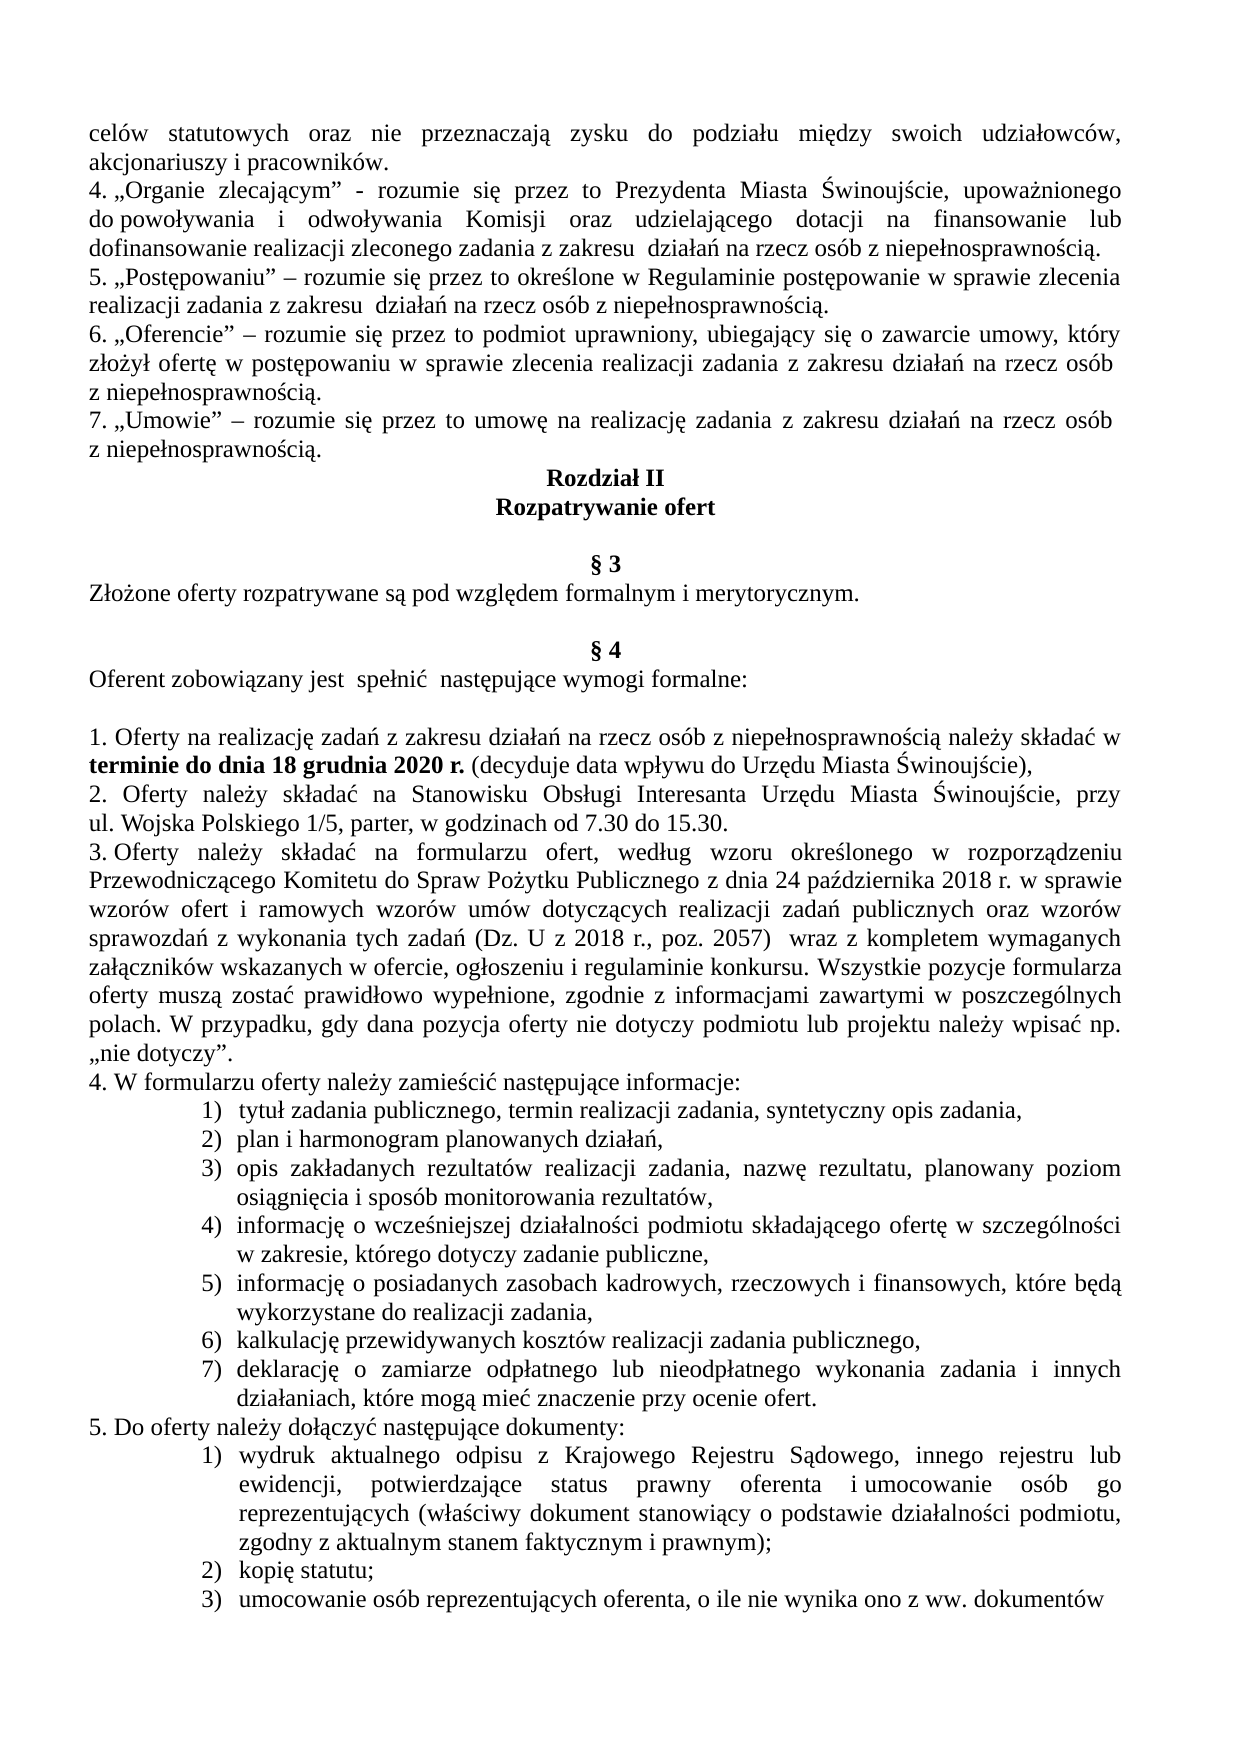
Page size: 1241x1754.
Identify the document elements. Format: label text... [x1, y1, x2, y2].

text 3. Oferty należy składać na formularzu ofert, według wzoru określonego w rozporządzeniu Przewodniczącego Komitetu do Spraw Pożytku Publicznego z dnia 24 października 2018 r. w sprawie wzorów ofert i ramowych wzorów umów dotyczących realizacji zadań publicznych oraz wzorów sprawozdań z wykonania tych zadań (Dz. U z 2018 r., poz. 2057) wraz z kompletem wymaganych załączników wskazanych w ofercie, ogłoszeniu i regulaminie konkursu. Wszystkie pozycje formularza oferty muszą zostać prawidłowo wypełnione, zgodnie z informacjami zawartymi w poszczególnych polach. W przypadku, gdy dana pozycja oferty nie dotyczy podmiotu lub projektu należy wpisać np. „nie dotyczy”. [89, 837, 1122, 1067]
text celów statutowych oraz nie przeznaczają zysku do podziału między swoich udziałowców, akcjonariuszy i pracowników. [89, 118, 1122, 176]
text 4. W formularzu oferty należy zamieścić następujące informacje: [89, 1067, 1122, 1096]
text 7. „Umowie” – rozumie się przez to umowę na realizację zadania z zakresu działań na rzecz osób z niepełnosprawnością. [89, 406, 1122, 463]
list opis zakładanych rezultatów realizacji zadania, nazwę rezultatu, planowany poziom osiągnięcia i sposób monitorowania rezultatów, [201, 1153, 1122, 1211]
text Złożone oferty rozpatrywane są pod względem formalnym i merytorycznym. [89, 578, 1122, 607]
text Rozdział II [89, 463, 1122, 492]
text 5. „Postępowaniu” – rozumie się przez to określone w Regulaminie postępowanie w sprawie zlecenia realizacji zadania z zakresu działań na rzecz osób z niepełnosprawnością. [89, 262, 1122, 319]
text 1. Oferty na realizację zadań z zakresu działań na rzecz osób z niepełnosprawnością należy składać w terminie do dnia 18 grudnia 2020 r. (decyduje data wpływu do Urzędu Miasta Świnoujście), [89, 722, 1122, 779]
text § 3 [89, 549, 1122, 578]
list wydruk aktualnego odpisu z Krajowego Rejestru Sądowego, innego rejestru lub ewidencji, potwierdzające status prawny oferenta i umocowanie osób go reprezentujących (właściwy dokument stanowiący o podstawie działalności podmiotu, zgodny z aktualnym stanem faktycznym i prawnym); [201, 1441, 1122, 1556]
list deklarację o zamiarze odpłatnego lub nieodpłatnego wykonania zadania i innych działaniach, które mogą mieć znaczenie przy ocenie ofert. [201, 1354, 1122, 1412]
list plan i harmonogram planowanych działań, [201, 1124, 1122, 1153]
text 4. „Organie zlecającym” - rozumie się przez to Prezydenta Miasta Świnoujście, upoważnionego do powoływania i odwoływania Komisji oraz udzielającego dotacji na finansowanie lub dofinansowanie realizacji zleconego zadania z zakresu działań na rzecz osób z niepełnosprawnością. [89, 176, 1122, 262]
list umocowanie osób reprezentujących oferenta, o ile nie wynika ono z ww. dokumentów [201, 1584, 1122, 1613]
text 6. „Oferencie” – rozumie się przez to podmiot uprawniony, ubiegający się o zawarcie umowy, który złożył ofertę w postępowaniu w sprawie zlecenia realizacji zadania z zakresu działań na rzecz osób z niepełnosprawnością. [89, 319, 1122, 406]
list tytuł zadania publicznego, termin realizacji zadania, syntetyczny opis zadania, [201, 1096, 1122, 1124]
list informację o posiadanych zasobach kadrowych, rzeczowych i finansowych, które będą wykorzystane do realizacji zadania, [201, 1268, 1122, 1326]
text Oferent zobowiązany jest spełnić następujące wymogi formalne: [89, 664, 1122, 693]
list kopię statutu; [201, 1556, 1122, 1584]
text 5. Do oferty należy dołączyć następujące dokumenty: [89, 1412, 1122, 1441]
text 2. Oferty należy składać na Stanowisku Obsługi Interesanta Urzędu Miasta Świnoujście, przy ul. Wojska Polskiego 1/5, parter, w godzinach od 7.30 do 15.30. [89, 779, 1122, 837]
list kalkulację przewidywanych kosztów realizacji zadania publicznego, [201, 1326, 1122, 1354]
text Rozpatrywanie ofert [89, 492, 1122, 521]
text § 4 [89, 636, 1122, 664]
list informację o wcześniejszej działalności podmiotu składającego ofertę w szczególności w zakresie, którego dotyczy zadanie publiczne, [201, 1211, 1122, 1268]
